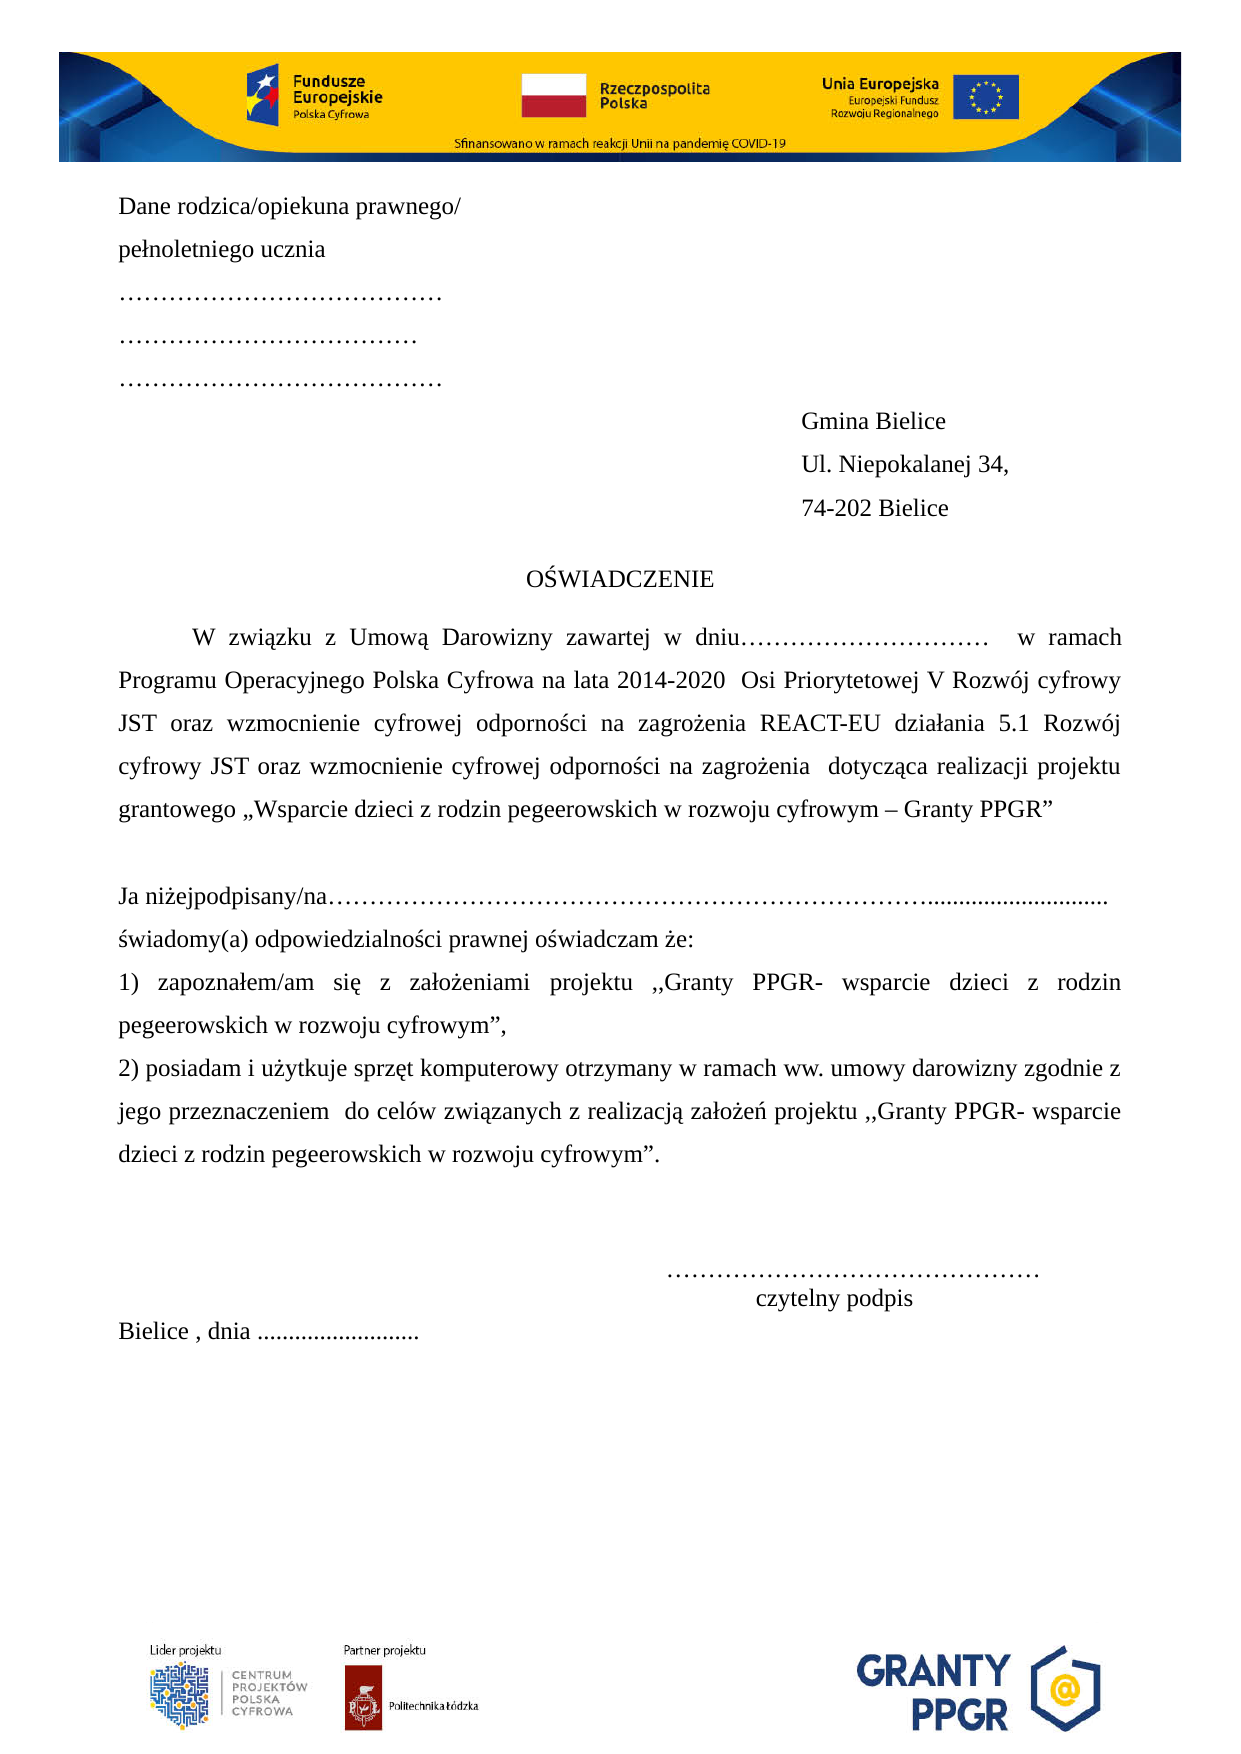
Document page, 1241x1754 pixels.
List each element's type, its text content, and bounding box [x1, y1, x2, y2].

text Gmina Bielice [118, 406, 1122, 435]
text czytelny podpis [118, 1283, 1122, 1312]
text 2) posiadam i użytkuje sprzęt komputerowy otrzymany w ramach ww. umowy darowizny zgodnie z jego przeznaczeniem do celów związanych z realizacją założeń projektu ,,Granty PPGR- wsparcie dzieci z rodzin pegeerowskich w rozwoju cyfrowym”. [118, 1053, 1122, 1168]
text Ja niżejpodpisany/na………………………………………………………………............................. [118, 881, 1122, 909]
text ………………………………… [118, 277, 1122, 306]
text ………………………………… [118, 363, 1122, 392]
text W związku z Umową Darowizny zawartej w dniu………………………… w ramach Programu Operacyjnego Polska Cyfrowa na lata 2014-2020 Osi Priorytetowej V Rozwój cyfrowy JST oraz wzmocnienie cyfrowej odporności na zagrożenia REACT-EU działania 5.1 Rozwój cyfrowy JST oraz wzmocnienie cyfrowej odporności na zagrożenia dotycząca realizacji projektu grantowego „Wsparcie dzieci z rodzin pegeerowskich w rozwoju cyfrowym – Granty PPGR” [118, 622, 1122, 823]
text Bielice , dnia .......................... [118, 1316, 1122, 1345]
text Ul. Niepokalanej 34, [118, 449, 1122, 478]
text pełnoletniego ucznia [118, 234, 1122, 263]
text 1) zapoznałem/am się z założeniami projektu ,,Granty PPGR- wsparcie dzieci z rodzin pegeerowskich w rozwoju cyfrowym”, [118, 967, 1122, 1039]
text świadomy(a) odpowiedzialności prawnej oświadczam że: [118, 924, 1122, 953]
text ……………………………………… [561, 1254, 1122, 1283]
text OŚWIADCZENIE [118, 564, 1122, 593]
text 74-202 Bielice [118, 493, 1122, 521]
text Dane rodzica/opiekuna prawnego/ [118, 191, 1122, 219]
text ……………………………… [118, 320, 1122, 349]
